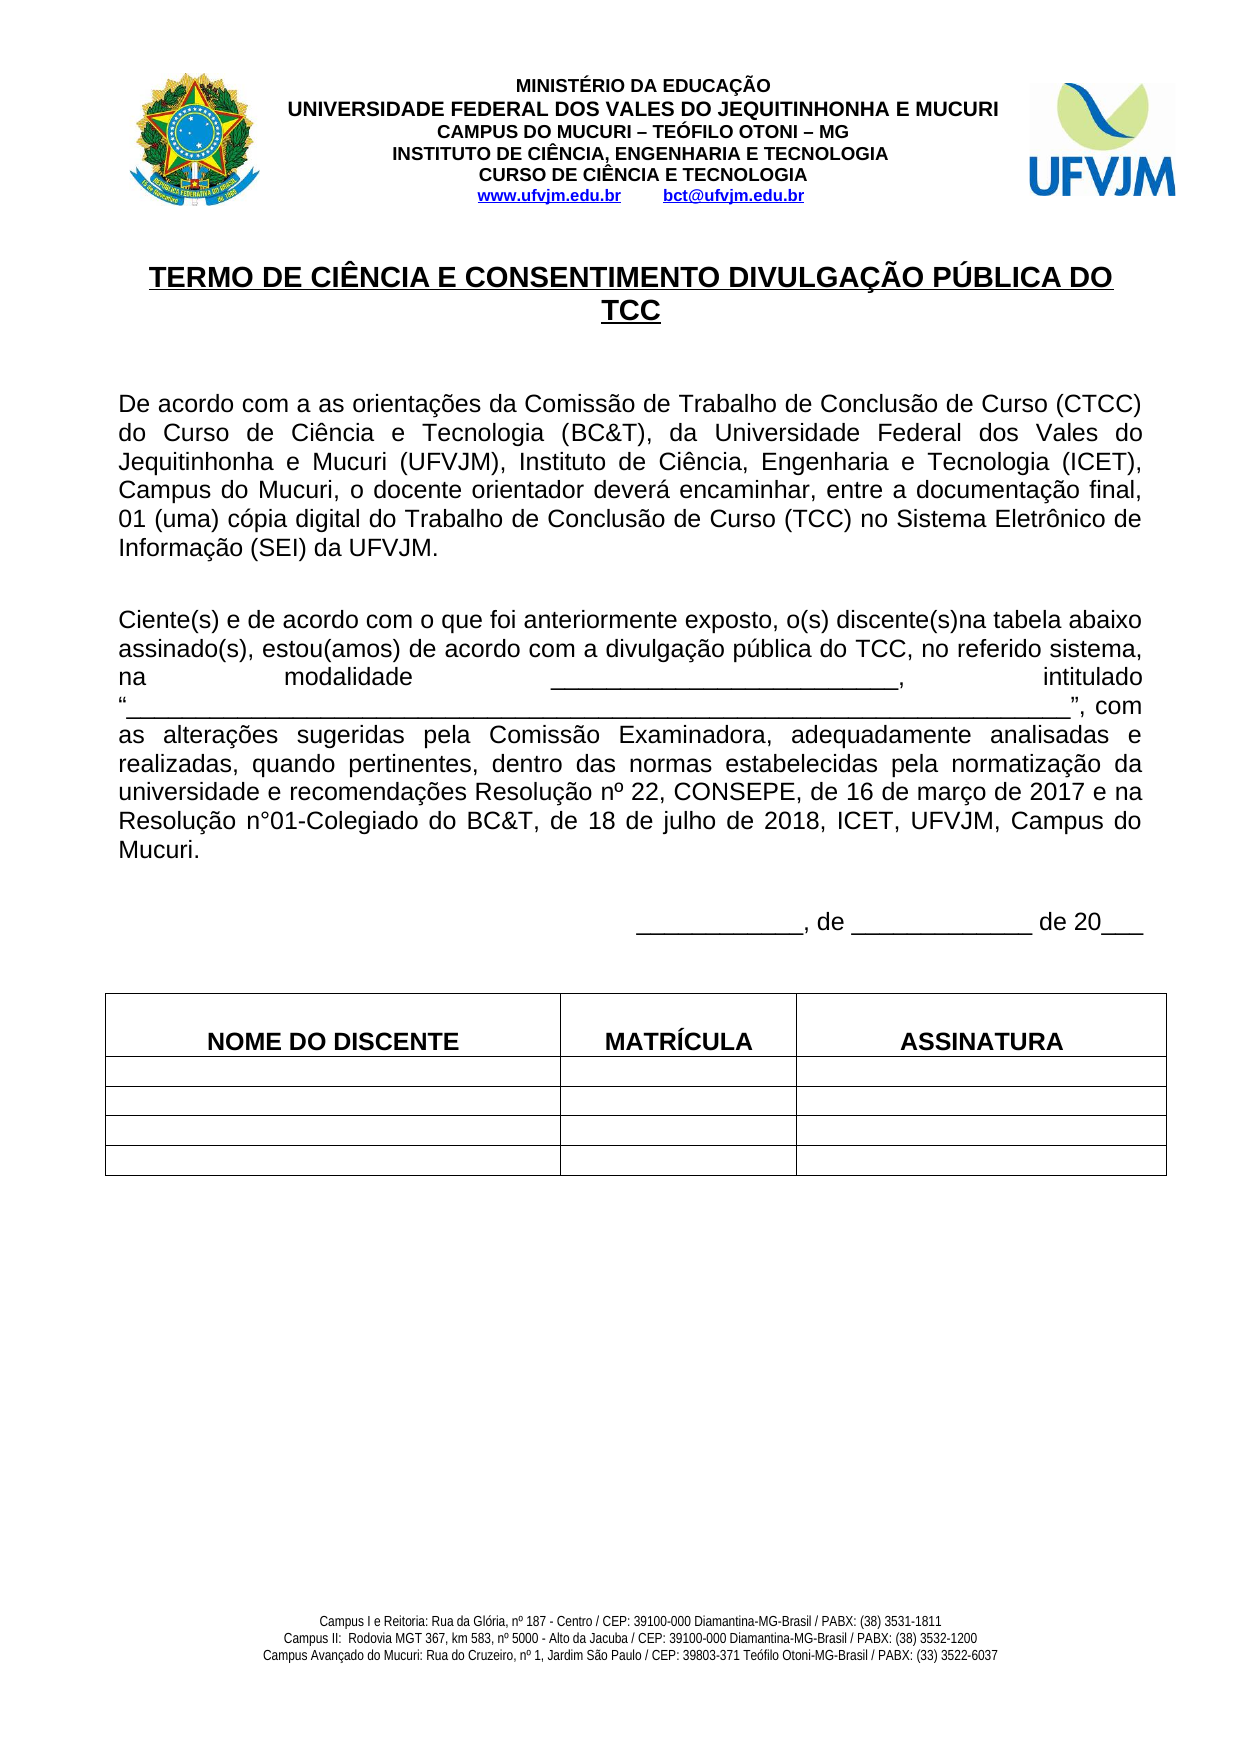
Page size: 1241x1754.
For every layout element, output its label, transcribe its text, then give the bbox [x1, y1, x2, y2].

table_cell [106, 1146, 560, 1175]
text TERMO DE CIÊNCIA E CONSENTIMENTO DIVULGAÇÃO PÚBLICA DO TCC [118, 260, 1144, 327]
table_header MATRÍCULA [561, 994, 796, 1056]
table_cell [561, 1116, 796, 1145]
table_cell [797, 1057, 1166, 1086]
table_cell [797, 1087, 1166, 1115]
table_cell [561, 1087, 796, 1115]
table_cell [797, 1116, 1166, 1145]
text Ciente(s) e de acordo com o que foi anteriormente exposto, o(s) discente(s)na tabela abaixo assinado(s), estou(amos) de acordo com a divulgação pública do TCC, no referido sistema, na modalidade _________________________, intitulado “____________________________________________________________________”, com as alterações sugeridas pela Comissão Examinadora, adequadamente analisadas e realizadas, quando pertinentes, dentro das normas estabelecidas pela normatização da universidade e recomendações Resolução nº 22, CONSEPE, de 16 de março de 2017 e na Resolução n°01-Colegiado do BC&T, de 18 de julho de 2018, ICET, UFVJM, Campus do Mucuri. [118, 605, 1144, 864]
table_header NOME DO DISCENTE [106, 994, 560, 1056]
text De acordo com a as orientações da Comissão de Trabalho de Conclusão de Curso (CTCC) do Curso de Ciência e Tecnologia (BC&T), da Universidade Federal dos Vales do Jequitinhonha e Mucuri (UFVJM), Instituto de Ciência, Engenharia e Tecnologia (ICET), Campus do Mucuri, o docente orientador deverá encaminhar, entre a documentação final, 01 (uma) cópia digital do Trabalho de Conclusão de Curso (TCC) no Sistema Eletrônico de Informação (SEI) da UFVJM. [118, 389, 1144, 562]
table_cell [797, 1146, 1166, 1175]
table_cell [106, 1057, 560, 1086]
table_cell [106, 1087, 560, 1115]
table_cell [561, 1146, 796, 1175]
table_cell [106, 1116, 560, 1145]
picture [129, 73, 260, 206]
table_header ASSINATURA [797, 994, 1166, 1056]
picture [1029, 83, 1176, 196]
text ____________, de _____________ de 20___ [118, 907, 1144, 936]
table_cell [561, 1057, 796, 1086]
